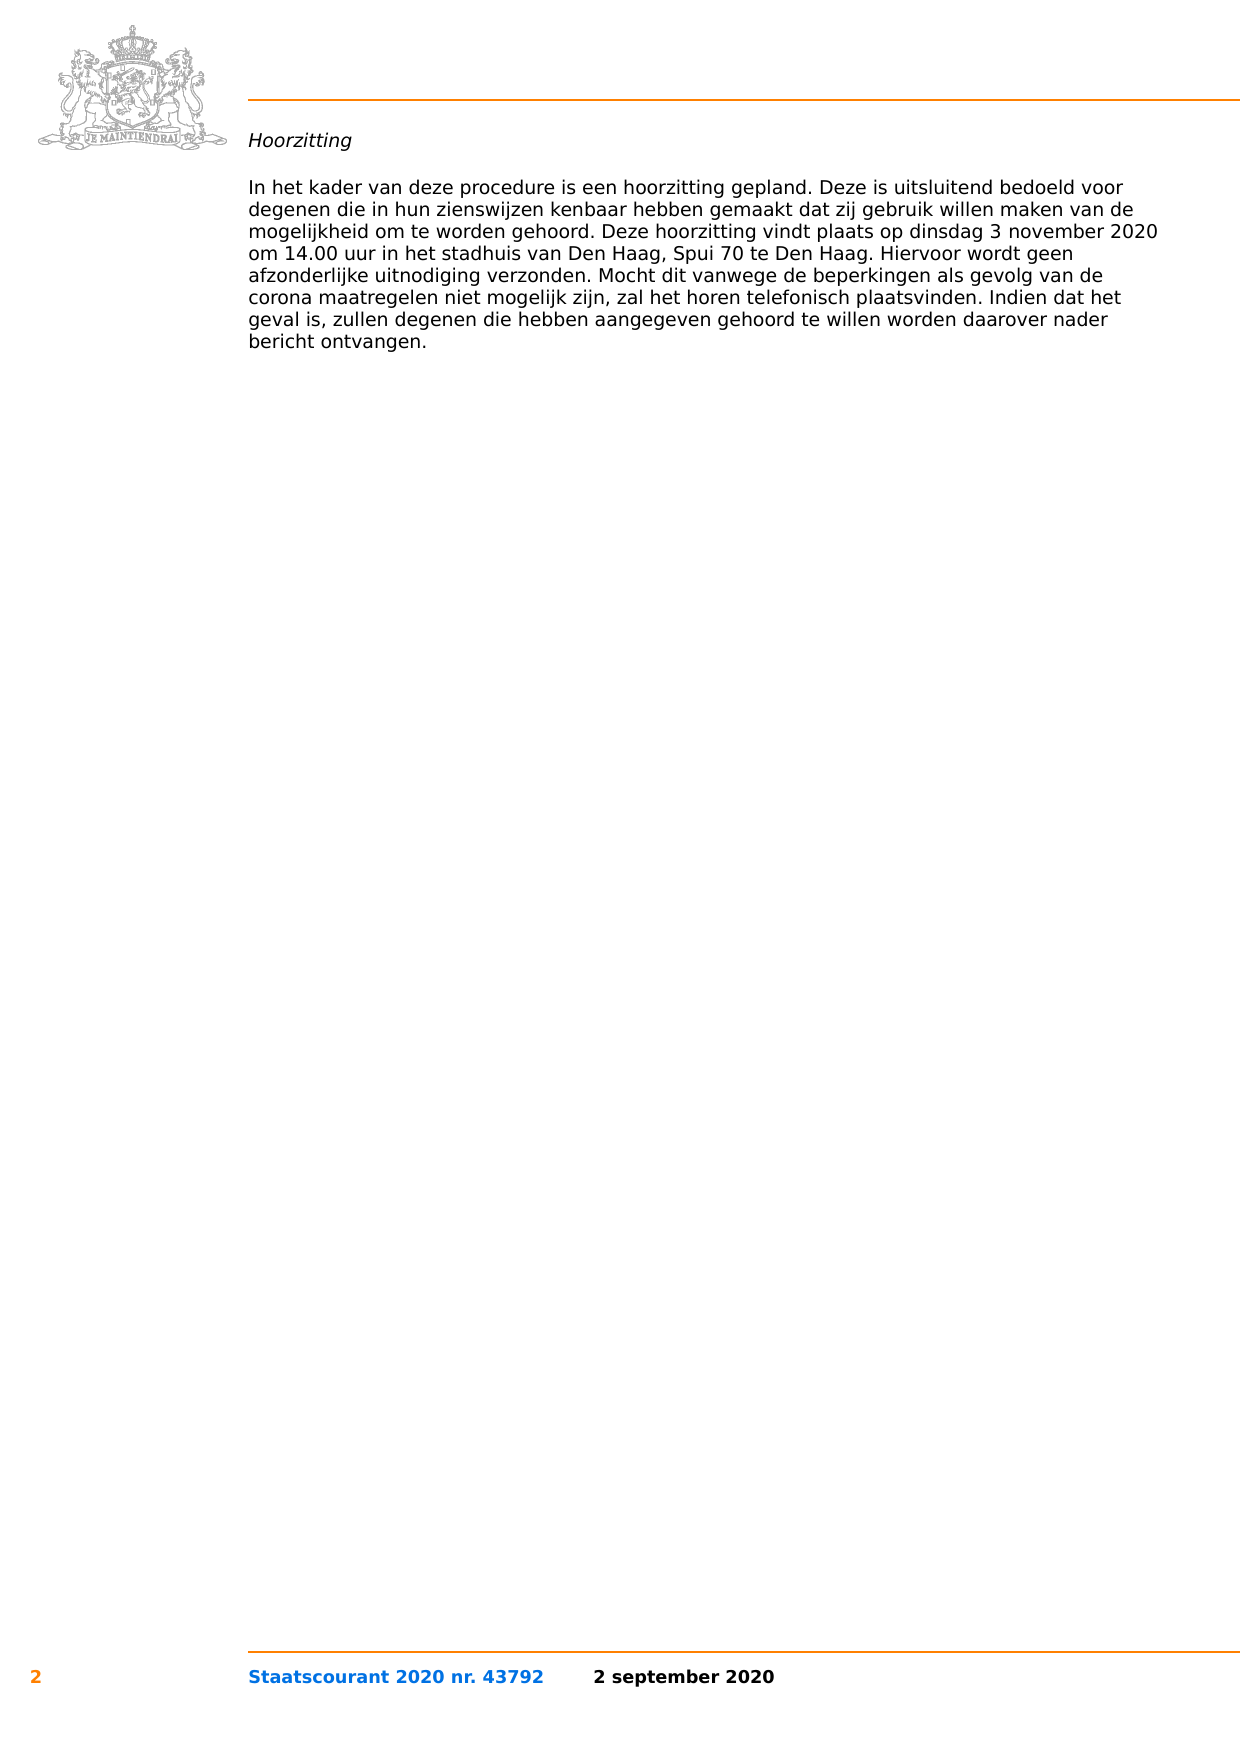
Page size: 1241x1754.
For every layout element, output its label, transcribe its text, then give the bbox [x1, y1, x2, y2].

picture [38, 25, 227, 150]
text In het kader van deze procedure is een hoorzitting gepland. Deze is uitsluitend bedoeld voor degenen die in hun zienswijzen kenbaar hebben gemaakt dat zij gebruik willen maken van de mogelijkheid om te worden gehoord. Deze hoorzitting vindt plaats op dinsdag 3 november 2020 om 14.00 uur in het stadhuis van Den Haag, Spui 70 te Den Haag. Hiervoor wordt geen afzonderlijke uitnodiging verzonden. Mocht dit vanwege de beperkingen als gevolg van de corona maatregelen niet mogelijk zijn, zal het horen telefonisch plaatsvinden. Indien dat het geval is, zullen degenen die hebben aangegeven gehoord te willen worden daarover nader bericht ontvangen. [248, 177, 1163, 353]
subtitle Hoorzitting [248, 130, 1163, 152]
